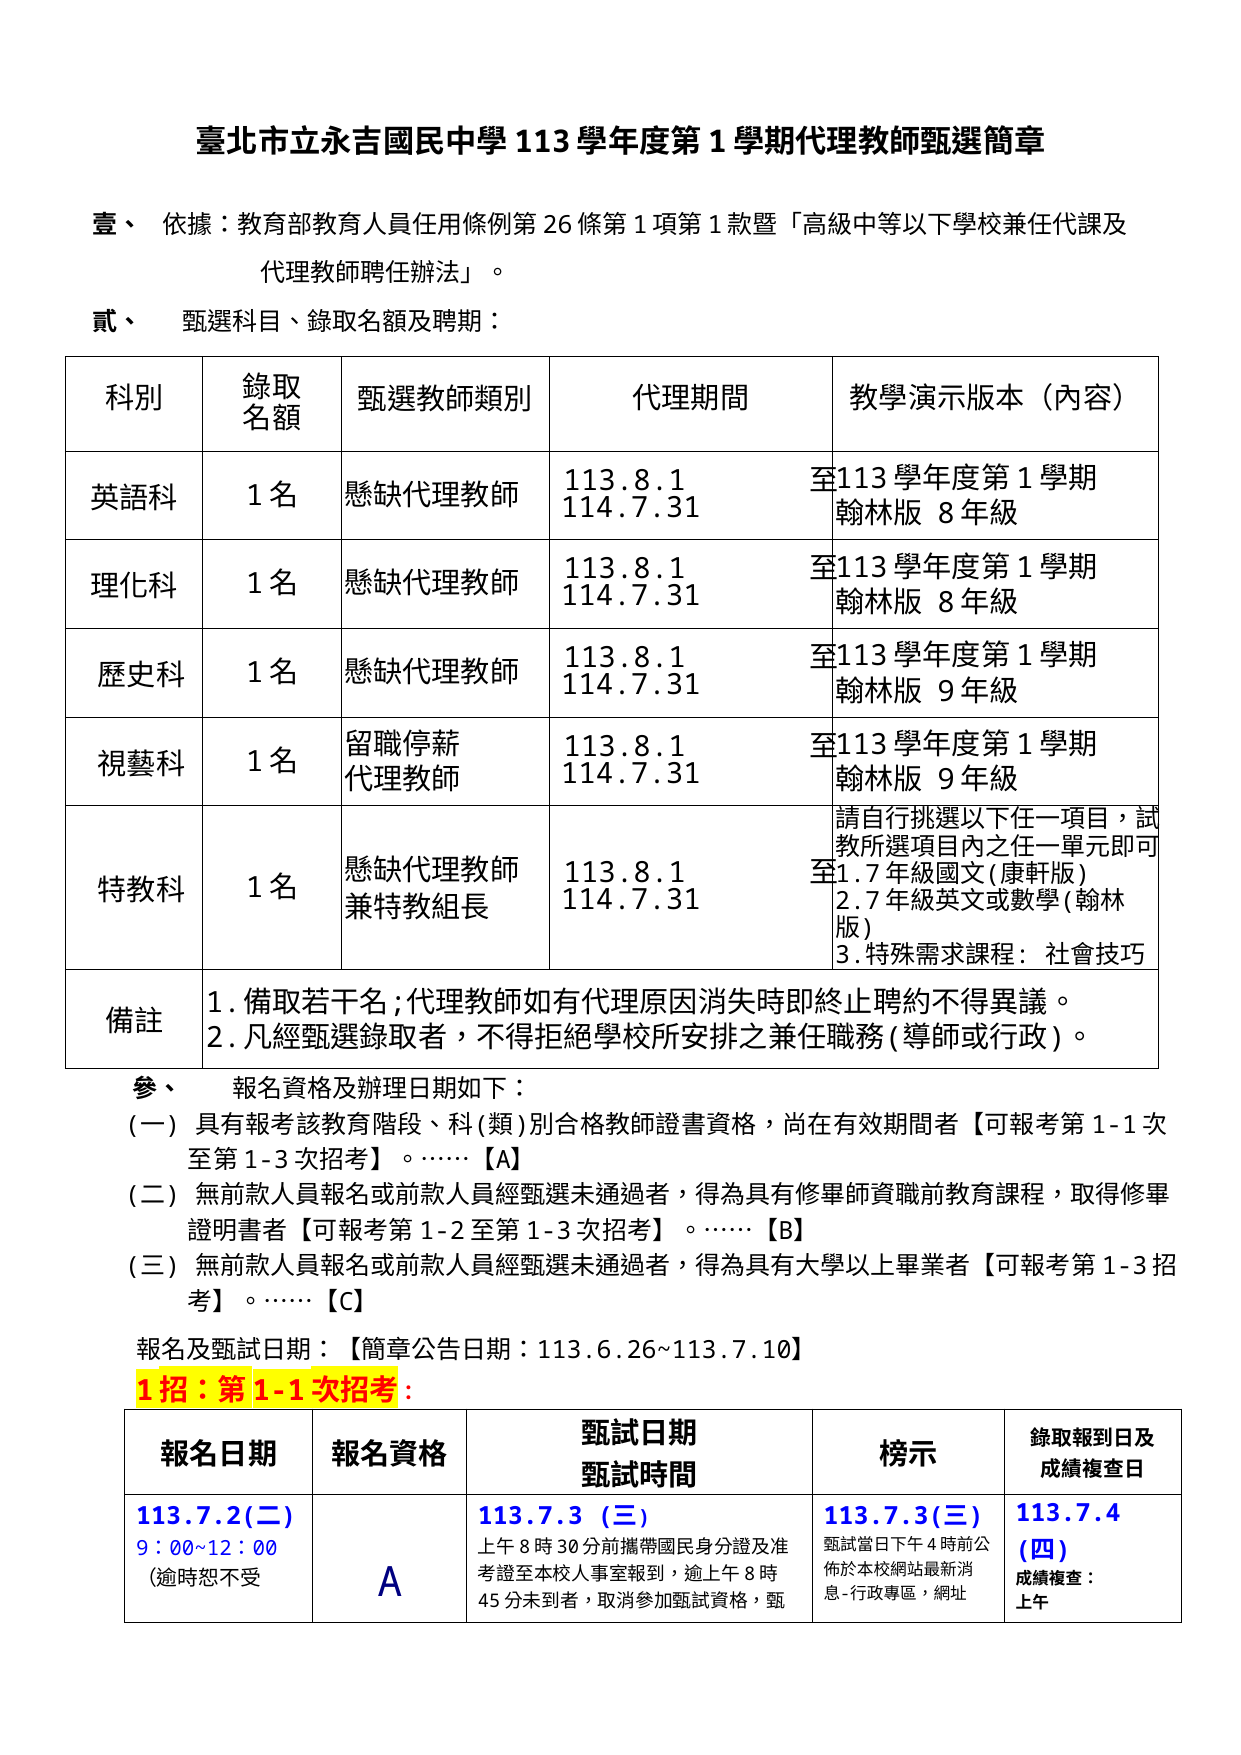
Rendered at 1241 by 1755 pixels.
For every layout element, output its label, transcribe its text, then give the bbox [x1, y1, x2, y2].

table_cell 特教科 [66, 806, 202, 969]
table_cell 留職停薪 代理教師 [342, 718, 549, 805]
text (二) 無前款人員報名或前款人員經甄選未通過者，得為具有修畢師資職前教育課程，取得修畢證明書者【可報考第1-2至第1-3次招考】。……【B】 [125, 1176, 1178, 1246]
table_cell 113.7.3(三) 甄試當日下午4時前公佈於本校網站最新消息-行政專區，網址 [813, 1495, 1004, 1622]
text 代理教師聘任辦法」。 [125, 253, 1178, 289]
table_cell 備取若干名;代理教師如有代理原因消失時即終止聘約不得異議。 凡經甄選錄取者，不得拒絕學校所安排之兼任職務(導師或行政)。 [203, 970, 1158, 1068]
table_cell 懸缺代理教師 [342, 452, 549, 539]
table_cell 113.8.1至114.7.31 [550, 452, 832, 539]
table_header 1招：第1-1次招考： [125, 1366, 1181, 1408]
text 報名及甄試日期：【簡章公告日期：113.6.26~113.7.10】 [136, 1330, 1178, 1366]
table_cell 懸缺代理教師 [342, 629, 549, 717]
table_cell 報名資格 [313, 1410, 466, 1494]
table_header 甄選教師類別 [342, 357, 549, 451]
table_cell 錄取報到日及 成績複查日 [1005, 1410, 1181, 1494]
table_cell A [313, 1495, 466, 1622]
list 甄選科目、錄取名額及聘期： [92, 302, 1178, 338]
subtitle 臺北市立永吉國民中學113學年度第1學期代理教師甄選簡章 [62, 127, 1178, 159]
table_cell 113.7.2(二) 9：00~12：00 （逾時恕不受 [125, 1495, 312, 1622]
table_cell 懸缺代理教師 兼特教組長 [342, 806, 549, 969]
table_cell 113.7.3 (三) 上午8時30分前攜帶國民身分證及准考證至本校人事室報到，逾上午8時45分未到者，取消參加甄試資格，甄 [467, 1495, 812, 1622]
table_cell 1名 [203, 540, 341, 628]
table_cell 1名 [203, 806, 341, 969]
table_cell 113.8.1至114.7.31 [550, 629, 832, 717]
table_cell 榜示 [813, 1410, 1004, 1494]
text (三) 無前款人員報名或前款人員經甄選未通過者，得為具有大學以上畢業者【可報考第1-3招考】。……【C】 [125, 1246, 1178, 1317]
table_cell 英語科 [66, 452, 202, 539]
list 報名資格及辦理日期如下： [133, 1069, 1178, 1105]
table_header 科別 [66, 357, 202, 451]
table_cell 1名 [203, 452, 341, 539]
table_cell 113學年度第1學期 翰林版 8年級 [833, 540, 1158, 628]
table_cell 1名 [203, 629, 341, 717]
table_cell 視藝科 [66, 718, 202, 805]
table_cell 113.8.1至114.7.31 [550, 718, 832, 805]
table_cell 113學年度第1學期 翰林版 9年級 [833, 718, 1158, 805]
list 依據：教育部教育人員任用條例第26條第1項第1款暨「高級中等以下學校兼任代課及 [62, 204, 1178, 240]
table_cell 歷史科 [66, 629, 202, 717]
table_cell 備註 [66, 970, 202, 1068]
table_cell 113學年度第1學期 翰林版 8年級 [833, 452, 1158, 539]
table_cell 113.7.4(四) 成績複查： 上午 [1005, 1495, 1181, 1622]
table_cell 113學年度第1學期 翰林版 9年級 [833, 629, 1158, 717]
table_cell 1名 [203, 718, 341, 805]
table_header 錄取 名額 [203, 357, 341, 451]
table_cell 理化科 [66, 540, 202, 628]
table_cell 報名日期 [125, 1410, 312, 1494]
table_cell 請自行挑選以下任一項目，試教所選項目內之任一單元即可 1.7年級國文(康軒版) 2.7年級英文或數學(翰林版) 3.特殊需求課程: 社會技巧 [833, 806, 1158, 969]
table_cell 甄試日期 甄試時間 [467, 1410, 812, 1494]
table_header 教學演示版本（內容） [833, 357, 1158, 451]
table_header 代理期間 [550, 357, 832, 451]
table_cell 113.8.1至114.7.31 [550, 806, 832, 969]
table_cell 113.8.1至114.7.31 [550, 540, 832, 628]
table_cell 懸缺代理教師 [342, 540, 549, 628]
text (一) 具有報考該教育階段、科(類)別合格教師證書資格，尚在有效期間者【可報考第1-1次至第1-3次招考】。……【A】 [125, 1105, 1178, 1176]
